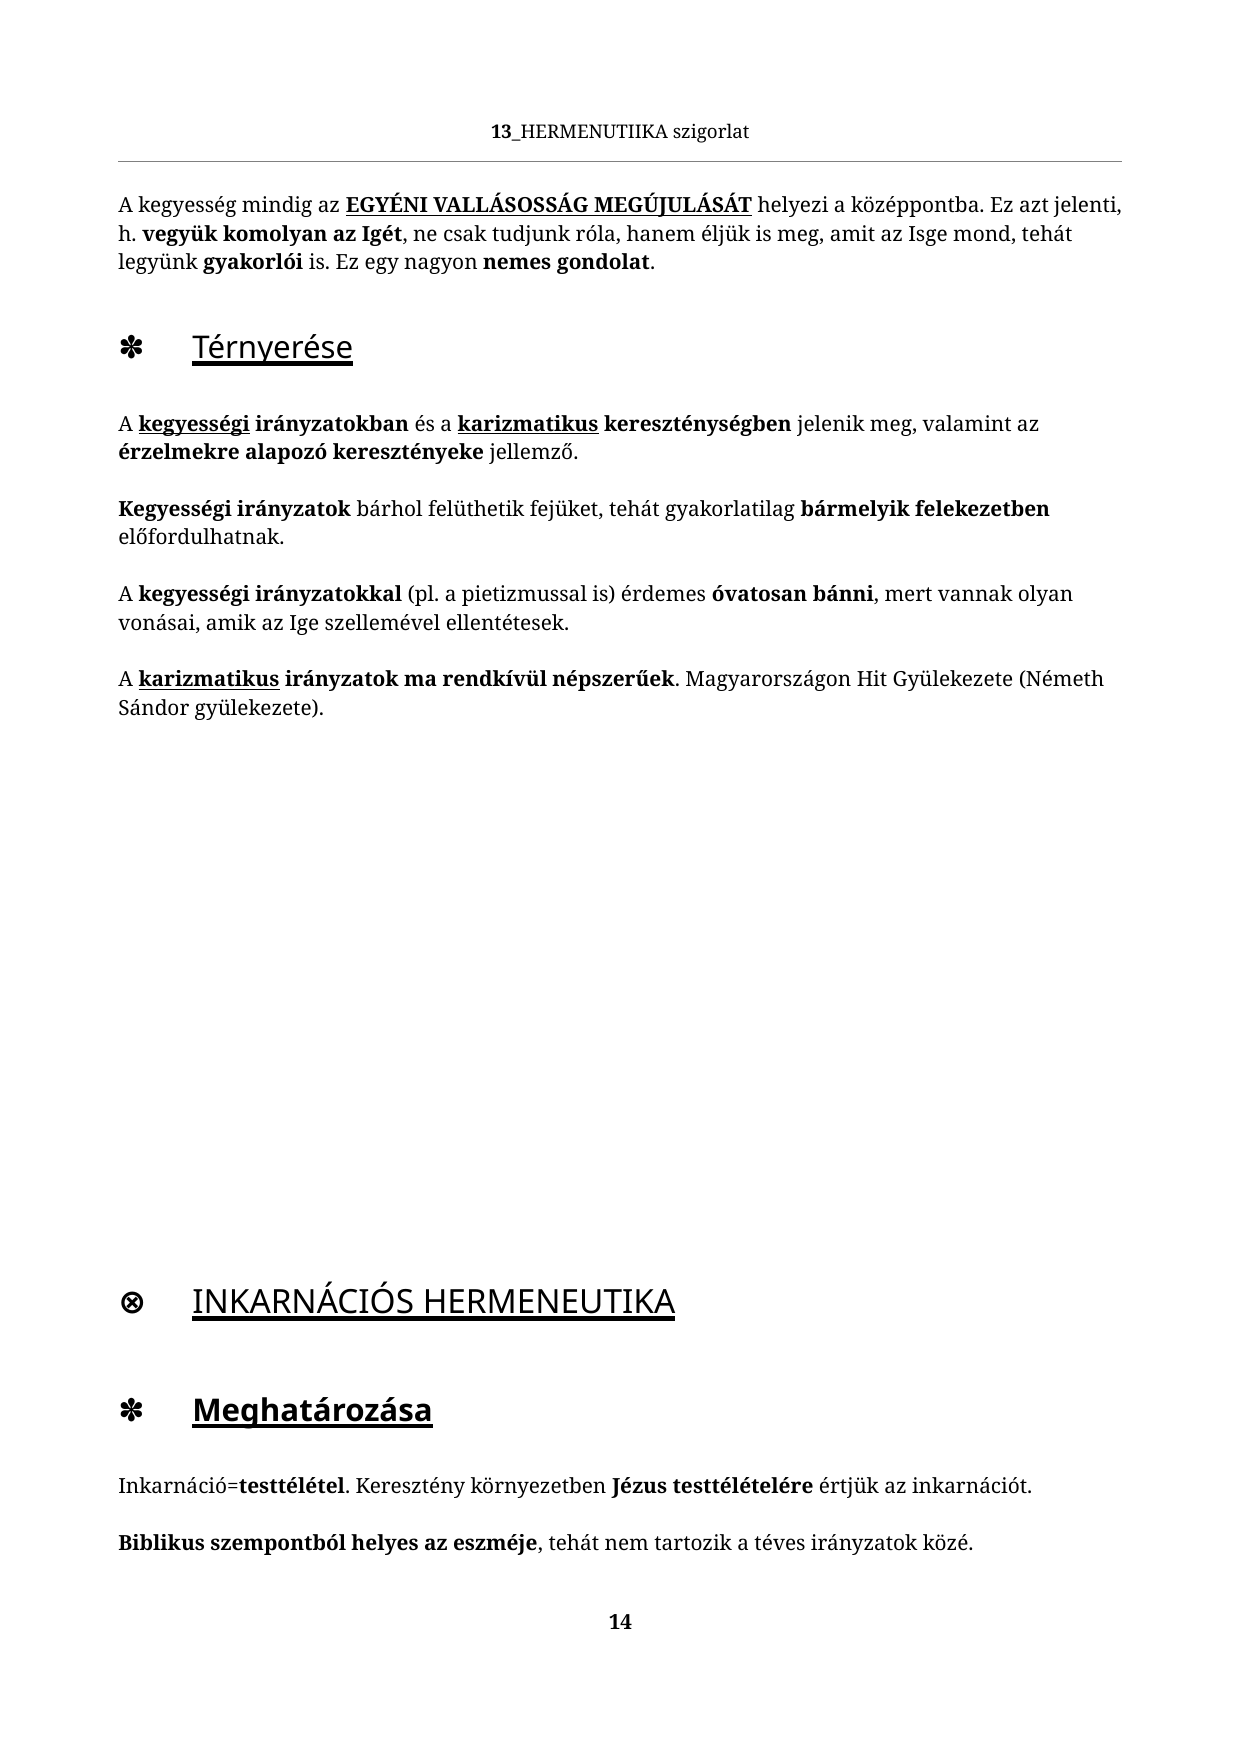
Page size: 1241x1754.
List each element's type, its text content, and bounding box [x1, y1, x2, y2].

list Inkarnáció=testtélétel. Keresztény környezetben Jézus testtélételére értjük az inkarnációt. [118, 1471, 1122, 1500]
subtitle Inkarnációs hermeneutika [118, 1278, 1122, 1323]
subtitle Térnyerése [118, 325, 1122, 368]
list A karizmatikus irányzatok ma rendkívül népszerűek. Magyarországon Hit Gyülekezete (Németh Sándor gyülekezete). [118, 664, 1122, 721]
list A kegyesség mindig az EGYÉNI VALLÁSOSSÁG MEGÚJULÁSÁT helyezi a középpontba. Ez azt jelenti, h. vegyük komolyan az Igét, ne csak tudjunk róla, hanem éljük is meg, amit az Isge mond, tehát legyünk gyakorlói is. Ez egy nagyon nemes gondolat. [118, 191, 1122, 276]
list Kegyességi irányzatok bárhol felüthetik fejüket, tehát gyakorlatilag bármelyik felekezetben előfordulhatnak. [118, 494, 1122, 551]
list A kegyességi irányzatokban és a karizmatikus kereszténységben jelenik meg, valamint az érzelmekre alapozó keresztényeke jellemző. [118, 409, 1122, 466]
subtitle Meghatározása [118, 1388, 1122, 1430]
list Biblikus szempontból helyes az eszméje, tehát nem tartozik a téves irányzatok közé. [118, 1528, 1122, 1557]
list A kegyességi irányzatokkal (pl. a pietizmussal is) érdemes óvatosan bánni, mert vannak olyan vonásai, amik az Ige szellemével ellentétesek. [118, 579, 1122, 636]
